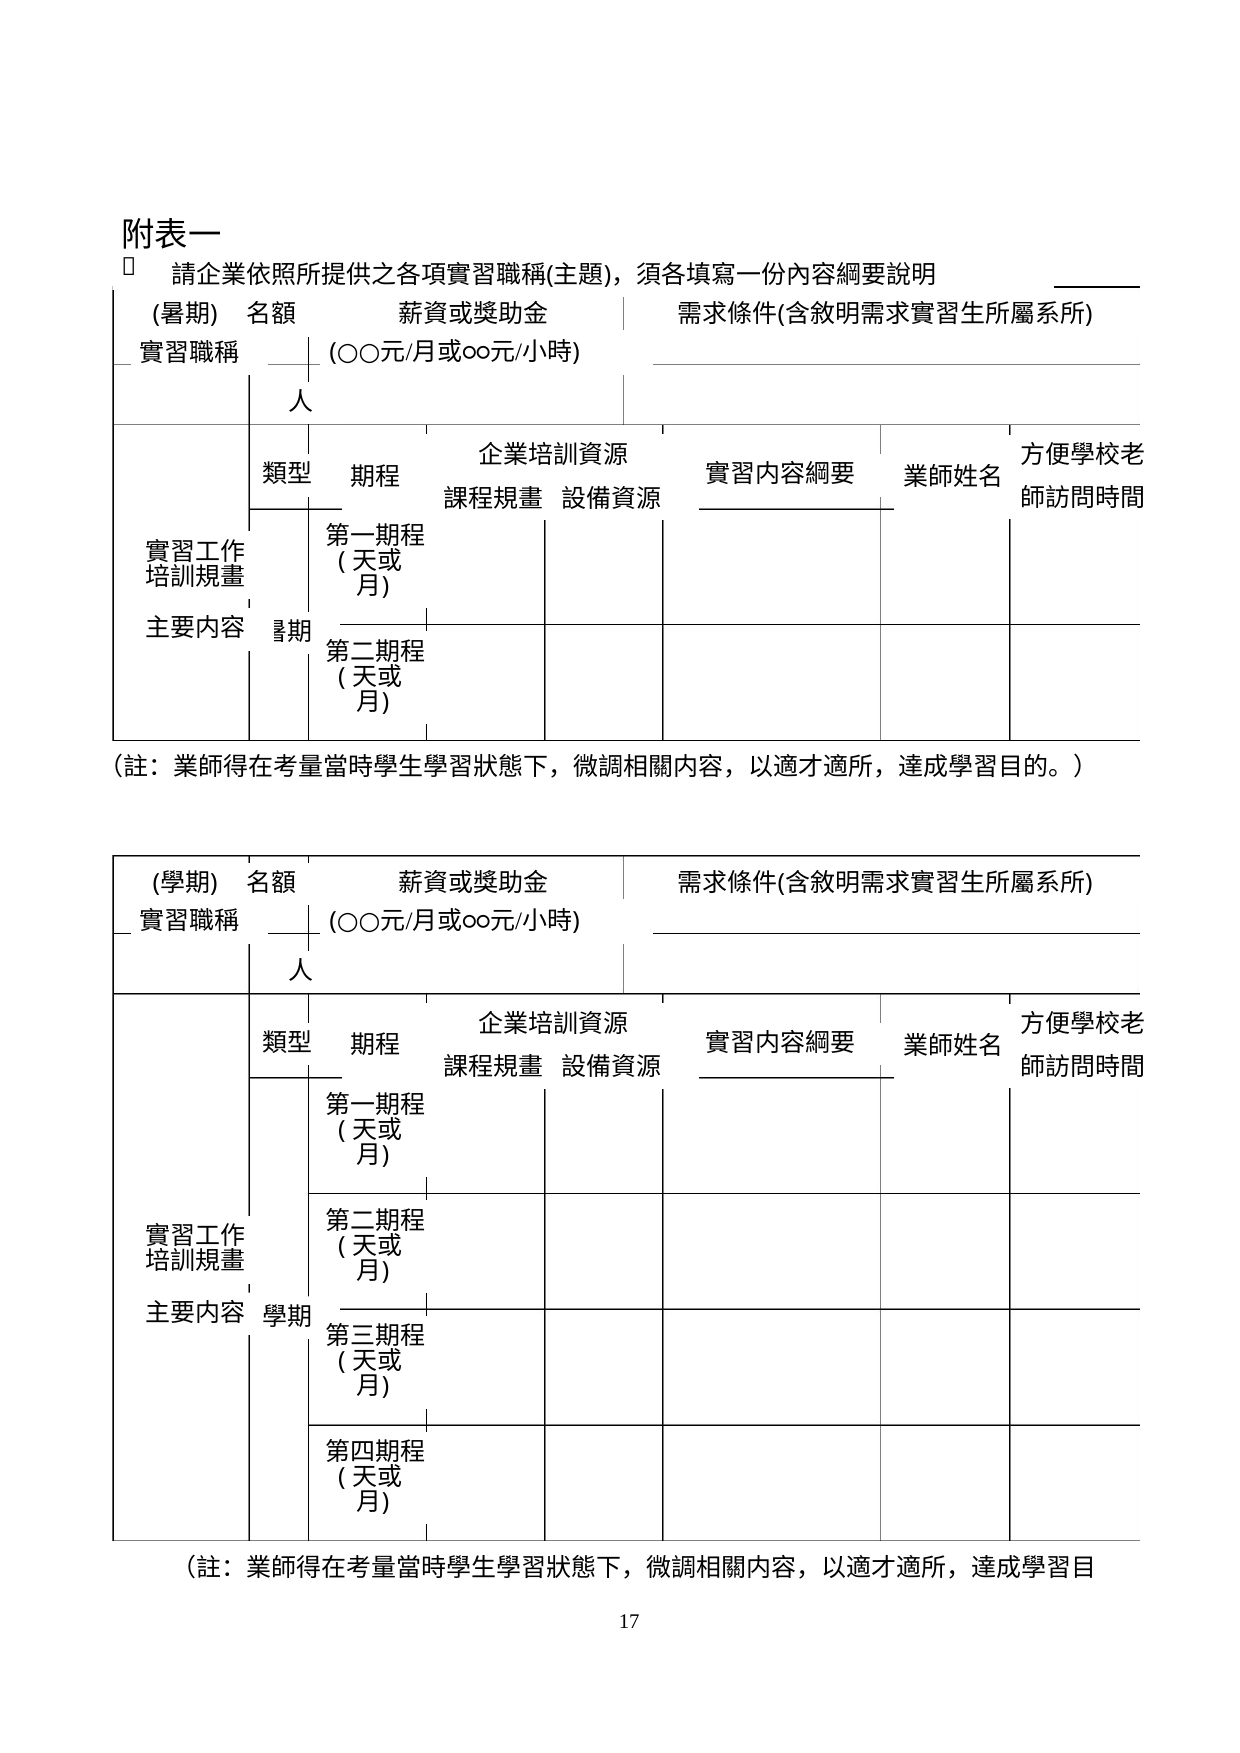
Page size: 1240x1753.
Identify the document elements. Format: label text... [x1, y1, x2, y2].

text 月) [357, 574, 445, 599]
text 第一期程 [325, 1093, 445, 1118]
text （註：業師得在考量當時學生學習狀態下，微調相關内容，以適才適所，達成學習目 [171, 1556, 1217, 1581]
text ( 天或 [338, 1350, 445, 1375]
text 人 [289, 959, 333, 984]
text 第二期程 [325, 1209, 445, 1234]
text 師訪問時間 [1020, 489, 1165, 510]
text 薪資或獎助金 [399, 303, 568, 328]
text 暑期 [274, 621, 332, 646]
text 月) [357, 1375, 445, 1400]
text 實習職稱 [139, 910, 259, 935]
text 主要内容 [145, 1301, 253, 1326]
text 業師姓名 [903, 1038, 1165, 1058]
text 第一期程 [325, 524, 445, 549]
text  [121, 253, 247, 281]
text 月) [357, 1491, 445, 1516]
text ( 天或 [338, 665, 445, 690]
text 第二期程 [325, 640, 445, 665]
text 需求條件(含敘明需求實習生所屬系所) [677, 303, 1148, 328]
text 人 [289, 391, 333, 416]
text 實習内容綱要 [705, 463, 874, 488]
text 期程 [350, 468, 691, 489]
text 月) [357, 1143, 445, 1168]
text 實習職稱 [139, 341, 259, 366]
text 需求條件(含敘明需求實習生所屬系所) [677, 872, 1148, 897]
text (學期) 名額 [152, 872, 332, 897]
text （註：業師得在考量當時學生學習狀態下，微調相關内容，以適才適所，達成學習目的。） [98, 755, 1231, 780]
text 主要内容 [145, 617, 265, 642]
picture [112, 855, 1140, 1541]
picture [1054, 286, 1140, 294]
text 實習工作 [145, 1225, 265, 1250]
text 企業培訓資源 [478, 443, 691, 468]
text 實習工作 [145, 540, 265, 565]
text 類型 [262, 463, 332, 488]
picture [112, 290, 1140, 741]
text 請企業依照所提供之各項實習職稱(主題)，須各填寫一份內容綱要說明 [171, 263, 1045, 288]
text 17 [618, 1610, 653, 1633]
text 類型 [262, 1032, 332, 1057]
text ( 天或 [338, 1118, 445, 1143]
picture [341, 297, 390, 330]
text (○○元/月或○○元/小時) [329, 907, 644, 935]
text 實習内容綱要 [705, 1032, 874, 1057]
text 月) [357, 690, 445, 715]
text (○○元/月或○○元/小時) [329, 339, 644, 366]
text 學期 [262, 1305, 332, 1330]
text 方便學校老 [1020, 444, 1165, 469]
text 課程規畫 設備資源 [444, 489, 691, 512]
text 方便學校老 [1020, 1013, 1165, 1038]
text 培訓規畫 [145, 565, 265, 590]
text 期程 [350, 1037, 691, 1058]
text 第三期程 [325, 1325, 445, 1350]
text 月) [357, 1259, 445, 1284]
text 企業培訓資源 [478, 1012, 691, 1037]
text ( 天或 [338, 1466, 445, 1491]
text ( 天或 [338, 549, 445, 574]
text 師訪問時間 [1020, 1058, 1165, 1079]
text 培訓規畫 [145, 1250, 265, 1275]
text 附表一 [121, 220, 247, 253]
text 課程規畫 設備資源 [444, 1058, 691, 1080]
text 業師姓名 [903, 469, 1165, 489]
text (暑期) 名額 [152, 303, 332, 328]
text 第四期程 [325, 1441, 445, 1466]
text ( 天或 [338, 1234, 445, 1259]
text 薪資或獎助金 [399, 872, 568, 897]
